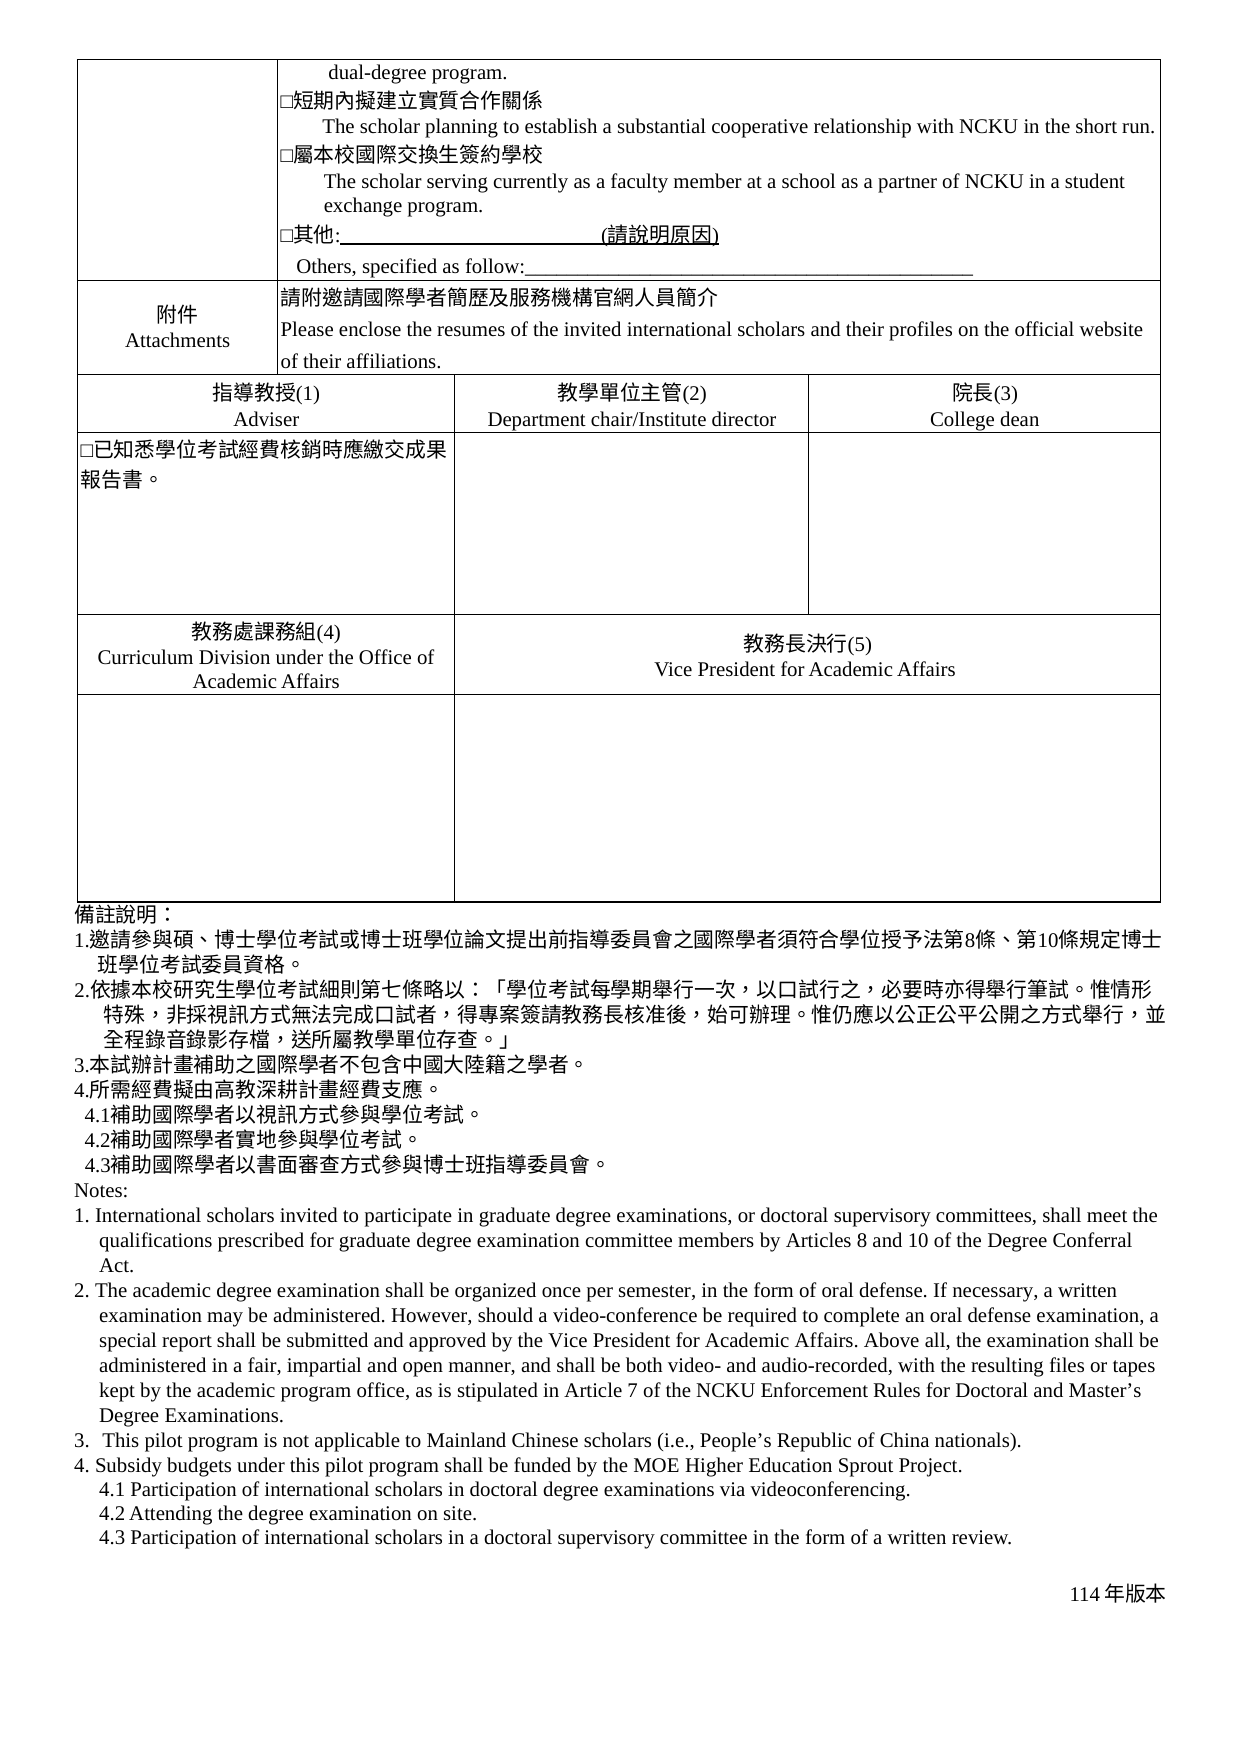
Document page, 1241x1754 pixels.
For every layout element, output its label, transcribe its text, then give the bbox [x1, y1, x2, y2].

table_cell 請附邀請國際學者簡歷及服務機構官網人員簡介 Please enclose the resumes of the invited international scholars and their profiles on the official website of their affiliations. [278, 281, 1160, 374]
table_cell 附件 Attachments [78, 281, 277, 374]
text 4.2 Attending the degree examination on site. [99, 1501, 1166, 1525]
table_cell [78, 695, 454, 901]
table_cell dual-degree program. □短期內擬建立實質合作關係 The scholar planning to establish a substantial cooperative relationship with NCKU in the short run. □屬本校國際交換生簽約學校 The scholar serving currently as a faculty member at a school as a partner of NCKU in a student exchange program. □其他: (請說明原因) Others, specified as follow:___________________________________________ [278, 60, 1160, 279]
text 3.本試辦計畫補助之國際學者不包含中國大陸籍之學者。 [74, 1052, 1166, 1077]
text 4.3補助國際學者以書面審查方式參與博士班指導委員會。 [74, 1152, 1166, 1177]
text 1.邀請參與碩、博士學位考試或博士班學位論文提出前指導委員會之國際學者須符合學位授予法第8條、第10條規定博士班學位考試委員資格。 [74, 927, 1166, 977]
table_cell □已知悉學位考試經費核銷時應繳交成果報告書。 [78, 433, 454, 614]
text 4.1補助國際學者以視訊方式參與學位考試。 [74, 1102, 1166, 1127]
text 3. This pilot program is not applicable to Mainland Chinese scholars (i.e., People’s Republic of China nationals). [74, 1427, 1166, 1452]
table_cell 教學單位主管(2) Department chair/Institute director [455, 375, 808, 432]
text 114年版本 [74, 1577, 1166, 1608]
text 4.2補助國際學者實地參與學位考試。 [74, 1127, 1166, 1152]
text 4. Subsidy budgets under this pilot program shall be funded by the MOE Higher Education Sprout Project. [74, 1452, 1166, 1477]
text Notes: [74, 1177, 1166, 1202]
table_cell [455, 433, 808, 614]
text 2.依據本校研究生學位考試細則第七條略以：「學位考試每學期舉行一次，以口試行之，必要時亦得舉行筆試。惟情形特殊，非採視訊方式無法完成口試者，得專案簽請教務長核准後，始可辦理。惟仍應以公正公平公開之方式舉行，並全程錄音錄影存檔，送所屬教學單位存查。」 [74, 977, 1166, 1052]
table_cell 院長(3) College dean [809, 375, 1160, 432]
text 2. The academic degree examination shall be organized once per semester, in the form of oral defense. If necessary, a written examination may be administered. However, should a video-conference be required to complete an oral defense examination, a special report shall be submitted and approved by the Vice President for Academic Affairs. Above all, the examination shall be administered in a fair, impartial and open manner, and shall be both video- and audio-recorded, with the resulting files or tapes kept by the academic program office, as is stipulated in Article 7 of the NCKU Enforcement Rules for Doctoral and Master’s Degree Examinations. [74, 1277, 1166, 1427]
table_cell 教務處課務組(4) Curriculum Division under the Office of Academic Affairs [78, 615, 454, 693]
table_cell 教務長決行(5) Vice President for Academic Affairs [455, 615, 1160, 693]
text 1. International scholars invited to participate in graduate degree examinations, or doctoral supervisory committees, shall meet the qualifications prescribed for graduate degree examination committee members by Articles 8 and 10 of the Degree Conferral Act. [74, 1202, 1166, 1277]
table_cell [809, 433, 1160, 614]
text 4.1 Participation of international scholars in doctoral degree examinations via videoconferencing. [99, 1477, 1166, 1501]
text 4.所需經費擬由高教深耕計畫經費支應。 [74, 1077, 1166, 1102]
table_cell 指導教授(1) Adviser [78, 375, 454, 432]
table_cell [78, 60, 277, 279]
text 4.3 Participation of international scholars in a doctoral supervisory committee in the form of a written review. [99, 1525, 1166, 1549]
table_cell [455, 695, 1160, 901]
text 備註說明： [74, 902, 1166, 927]
